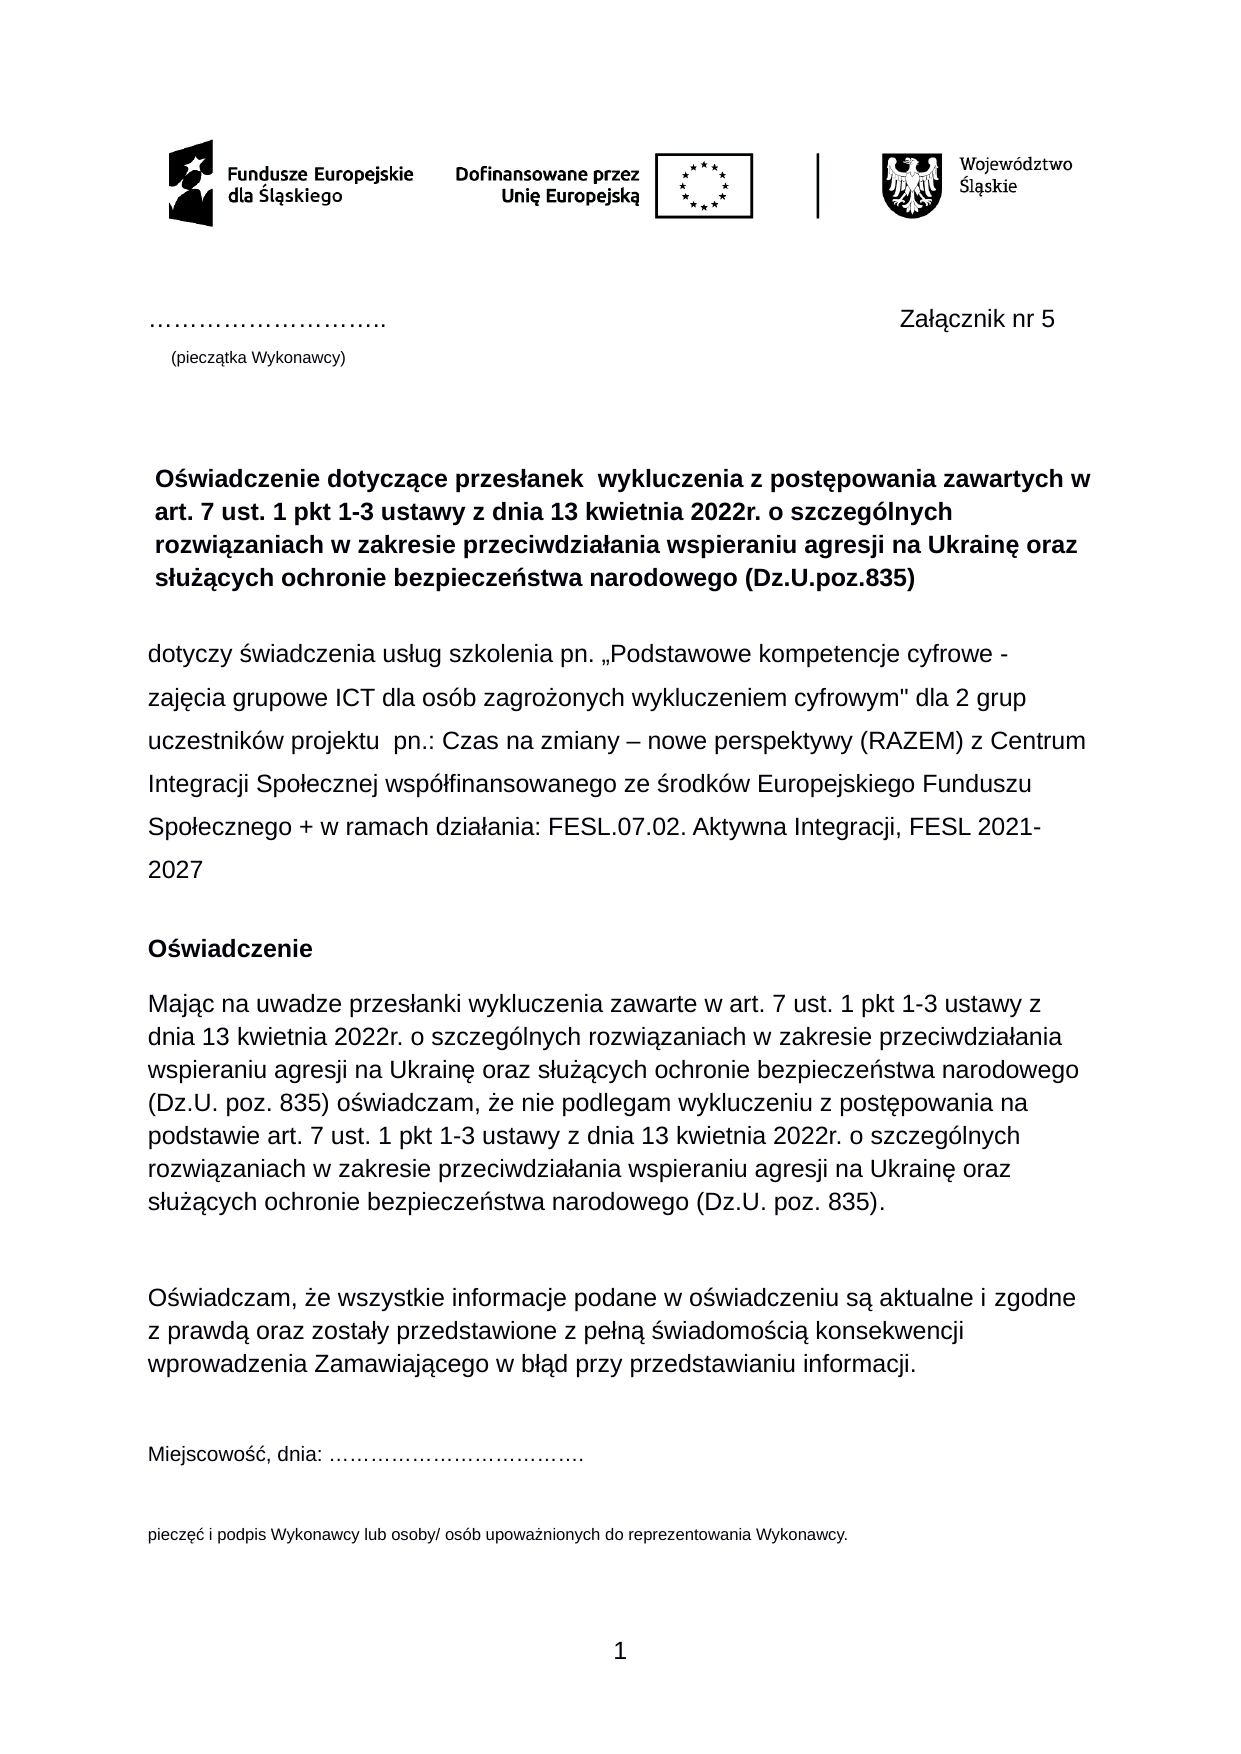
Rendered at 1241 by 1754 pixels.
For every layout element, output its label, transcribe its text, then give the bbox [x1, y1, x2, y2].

text Oświadczenie [148, 933, 1092, 962]
text ……………………….. Załącznik nr 5 [148, 304, 1092, 333]
subtitle art. 7 ust. 1 pkt 1-3 ustawy z dnia 13 kwietnia 2022r. o szczególnych [148, 497, 1092, 526]
text Miejscowość, dnia: ………………………………. [148, 1442, 1092, 1466]
subtitle Oświadczenie dotyczące przesłanek wykluczenia z postępowania zawartych w [148, 464, 1092, 493]
text dotyczy świadczenia usług szkolenia pn. „Podstawowe kompetencje cyfrowe - zajęcia grupowe ICT dla osób zagrożonych wykluczeniem cyfrowym" dla 2 grup uczestników projektu pn.: Czas na zmiany – nowe perspektywy (RAZEM) z Centrum Integracji Społecznej współfinansowanego ze środków Europejskiego Funduszu Społecznego + w ramach działania: FESL.07.02. Aktywna Integracji, FESL 2021-2027 [148, 639, 1092, 884]
text (pieczątka Wykonawcy) [148, 347, 1092, 367]
subtitle służących ochronie bezpieczeństwa narodowego (Dz.U.poz.835) [148, 563, 1092, 592]
text Oświadczam, że wszystkie informacje podane w oświadczeniu są aktualne i zgodne z prawdą oraz zostały przedstawione z pełną świadomością konsekwencji wprowadzenia Zamawiającego w błąd przy przedstawianiu informacji. [148, 1283, 1092, 1377]
subtitle rozwiązaniach w zakresie przeciwdziałania wspieraniu agresji na Ukrainę oraz [148, 530, 1092, 559]
text pieczęć i podpis Wykonawcy lub osoby/ osób upoważnionych do reprezentowania Wykonawcy. [148, 1525, 1092, 1544]
text Mając na uwadze przesłanki wykluczenia zawarte w art. 7 ust. 1 pkt 1-3 ustawy z dnia 13 kwietnia 2022r. o szczególnych rozwiązaniach w zakresie przeciwdziałania wspieraniu agresji na Ukrainę oraz służących ochronie bezpieczeństwa narodowego (Dz.U. poz. 835) oświadczam, że nie podlegam wykluczeniu z postępowania na podstawie art. 7 ust. 1 pkt 1-3 ustawy z dnia 13 kwietnia 2022r. o szczególnych rozwiązaniach w zakresie przeciwdziałania wspieraniu agresji na Ukrainę oraz służących ochronie bezpieczeństwa narodowego (Dz.U. poz. 835). [148, 989, 1092, 1216]
picture [147, 118, 1093, 248]
